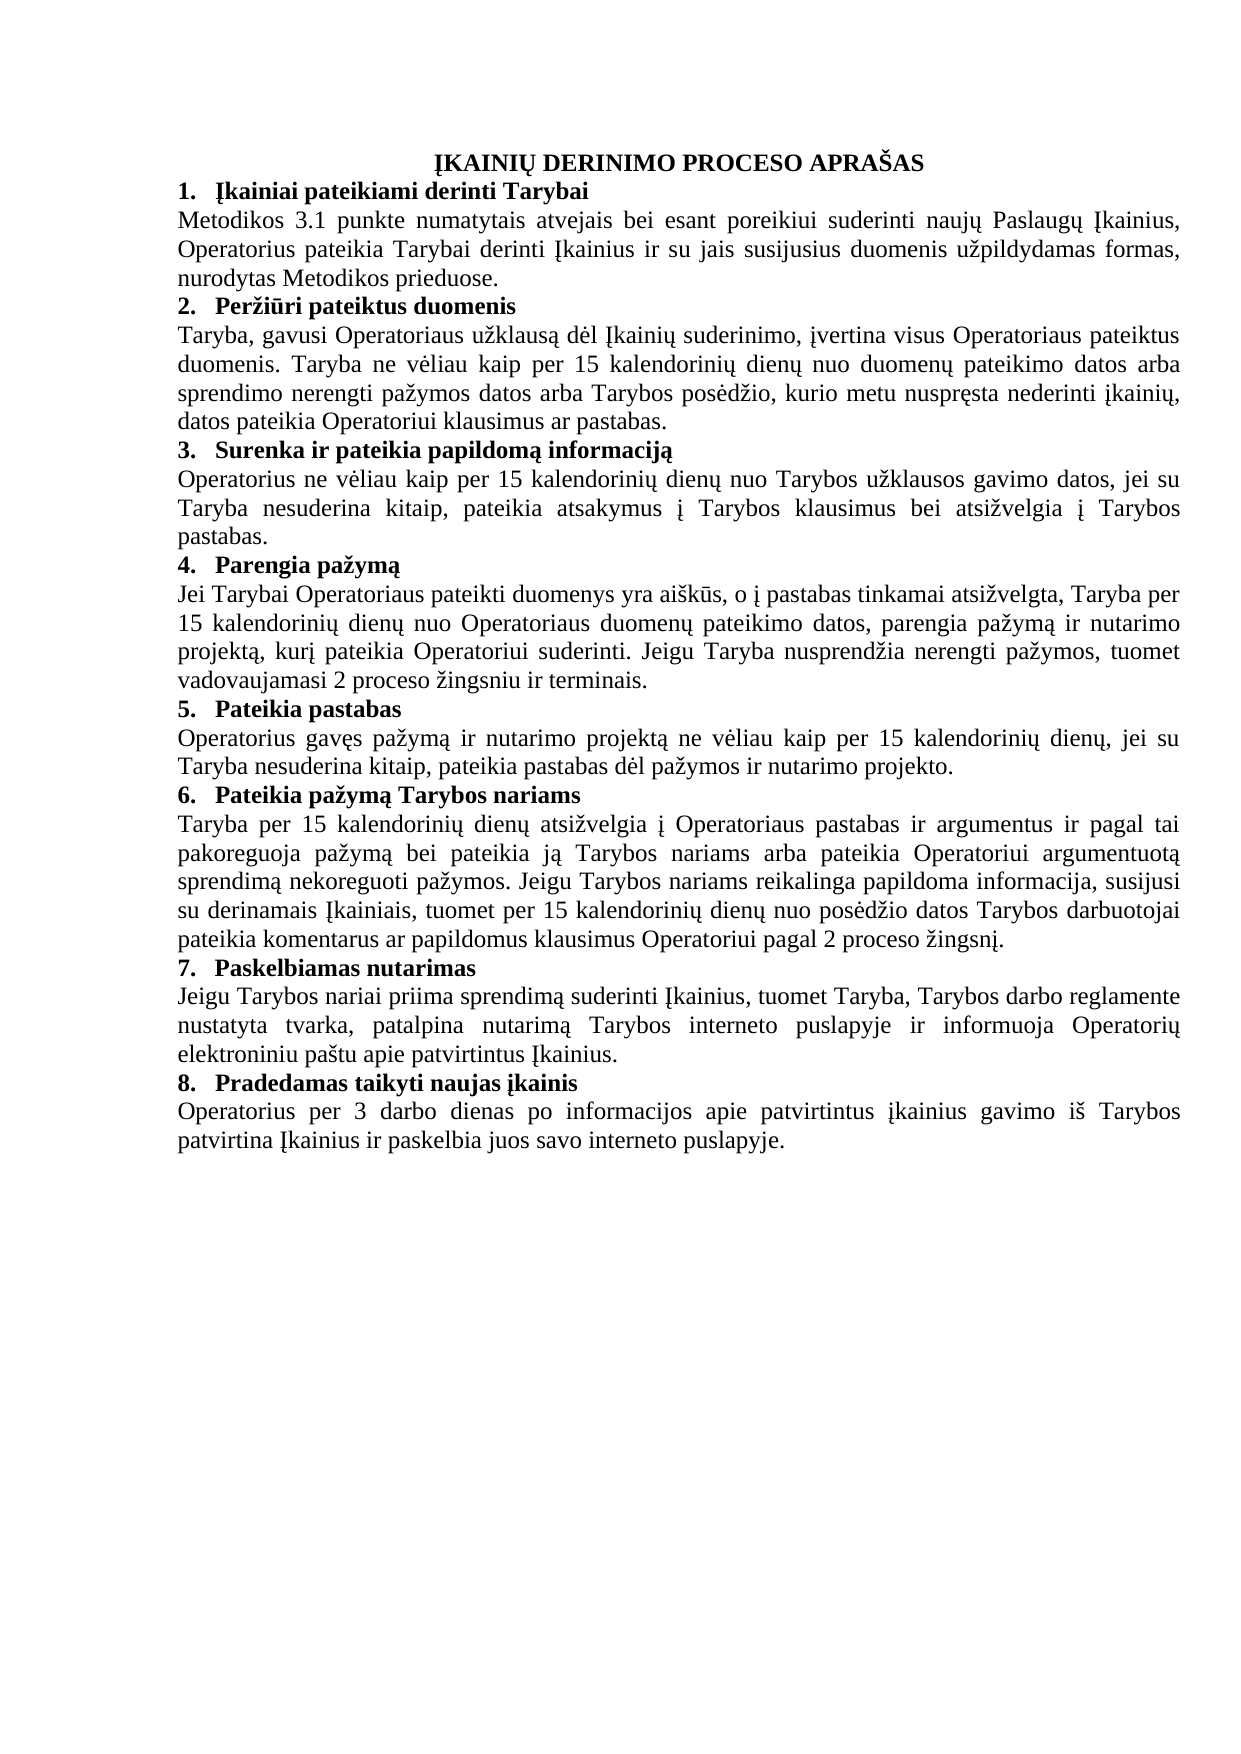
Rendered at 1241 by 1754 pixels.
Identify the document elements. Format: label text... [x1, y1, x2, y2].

text 4. Parengia pažymą [177, 550, 1181, 579]
text 7. Paskelbiamas nutarimas [177, 953, 1181, 981]
text Įkainių derinimo proceso aprašas [177, 148, 1181, 176]
text Taryba per 15 kalendorinių dienų atsižvelgia į Operatoriaus pastabas ir argumentus ir pagal tai pakoreguoja pažymą bei pateikia ją Tarybos nariams arba pateikia Operatoriui argumentuotą sprendimą nekoreguoti pažymos. Jeigu Tarybos nariams reikalinga papildoma informacija, susijusi su derinamais Įkainiais, tuomet per 15 kalendorinių dienų nuo posėdžio datos Tarybos darbuotojai pateikia komentarus ar papildomus klausimus Operatoriui pagal 2 proceso žingsnį. [177, 809, 1181, 953]
text 8. Pradedamas taikyti naujas įkainis [177, 1068, 1181, 1096]
text 1. Įkainiai pateikiami derinti Tarybai [177, 176, 1181, 205]
text 5. Pateikia pastabas [177, 694, 1181, 723]
text Operatorius ne vėliau kaip per 15 kalendorinių dienų nuo Tarybos užklausos gavimo datos, jei su Taryba nesuderina kitaip, pateikia atsakymus į Tarybos klausimus bei atsižvelgia į Tarybos pastabas. [177, 464, 1181, 550]
text Taryba, gavusi Operatoriaus užklausą dėl Įkainių suderinimo, įvertina visus Operatoriaus pateiktus duomenis. Taryba ne vėliau kaip per 15 kalendorinių dienų nuo duomenų pateikimo datos arba sprendimo nerengti pažymos datos arba Tarybos posėdžio, kurio metu nuspręsta nederinti įkainių, datos pateikia Operatoriui klausimus ar pastabas. [177, 320, 1181, 435]
text Jeigu Tarybos nariai priima sprendimą suderinti Įkainius, tuomet Taryba, Tarybos darbo reglamente nustatyta tvarka, patalpina nutarimą Tarybos interneto puslapyje ir informuoja Operatorių elektroniniu paštu apie patvirtintus Įkainius. [177, 981, 1181, 1068]
text 2. Peržiūri pateiktus duomenis [177, 291, 1181, 320]
text 3. Surenka ir pateikia papildomą informaciją [177, 435, 1181, 464]
text Metodikos 3.1 punkte numatytais atvejais bei esant poreikiui suderinti naujų Paslaugų Įkainius, Operatorius pateikia Tarybai derinti Įkainius ir su jais susijusius duomenis užpildydamas formas, nurodytas Metodikos prieduose. [177, 205, 1181, 291]
text 6. Pateikia pažymą Tarybos nariams [177, 780, 1181, 809]
text Operatorius per 3 darbo dienas po informacijos apie patvirtintus įkainius gavimo iš Tarybos patvirtina Įkainius ir paskelbia juos savo interneto puslapyje. [177, 1096, 1181, 1154]
text Operatorius gavęs pažymą ir nutarimo projektą ne vėliau kaip per 15 kalendorinių dienų, jei su Taryba nesuderina kitaip, pateikia pastabas dėl pažymos ir nutarimo projekto. [177, 723, 1181, 780]
text Jei Tarybai Operatoriaus pateikti duomenys yra aiškūs, o į pastabas tinkamai atsižvelgta, Taryba per 15 kalendorinių dienų nuo Operatoriaus duomenų pateikimo datos, parengia pažymą ir nutarimo projektą, kurį pateikia Operatoriui suderinti. Jeigu Taryba nusprendžia nerengti pažymos, tuomet vadovaujamasi 2 proceso žingsniu ir terminais. [177, 579, 1181, 694]
